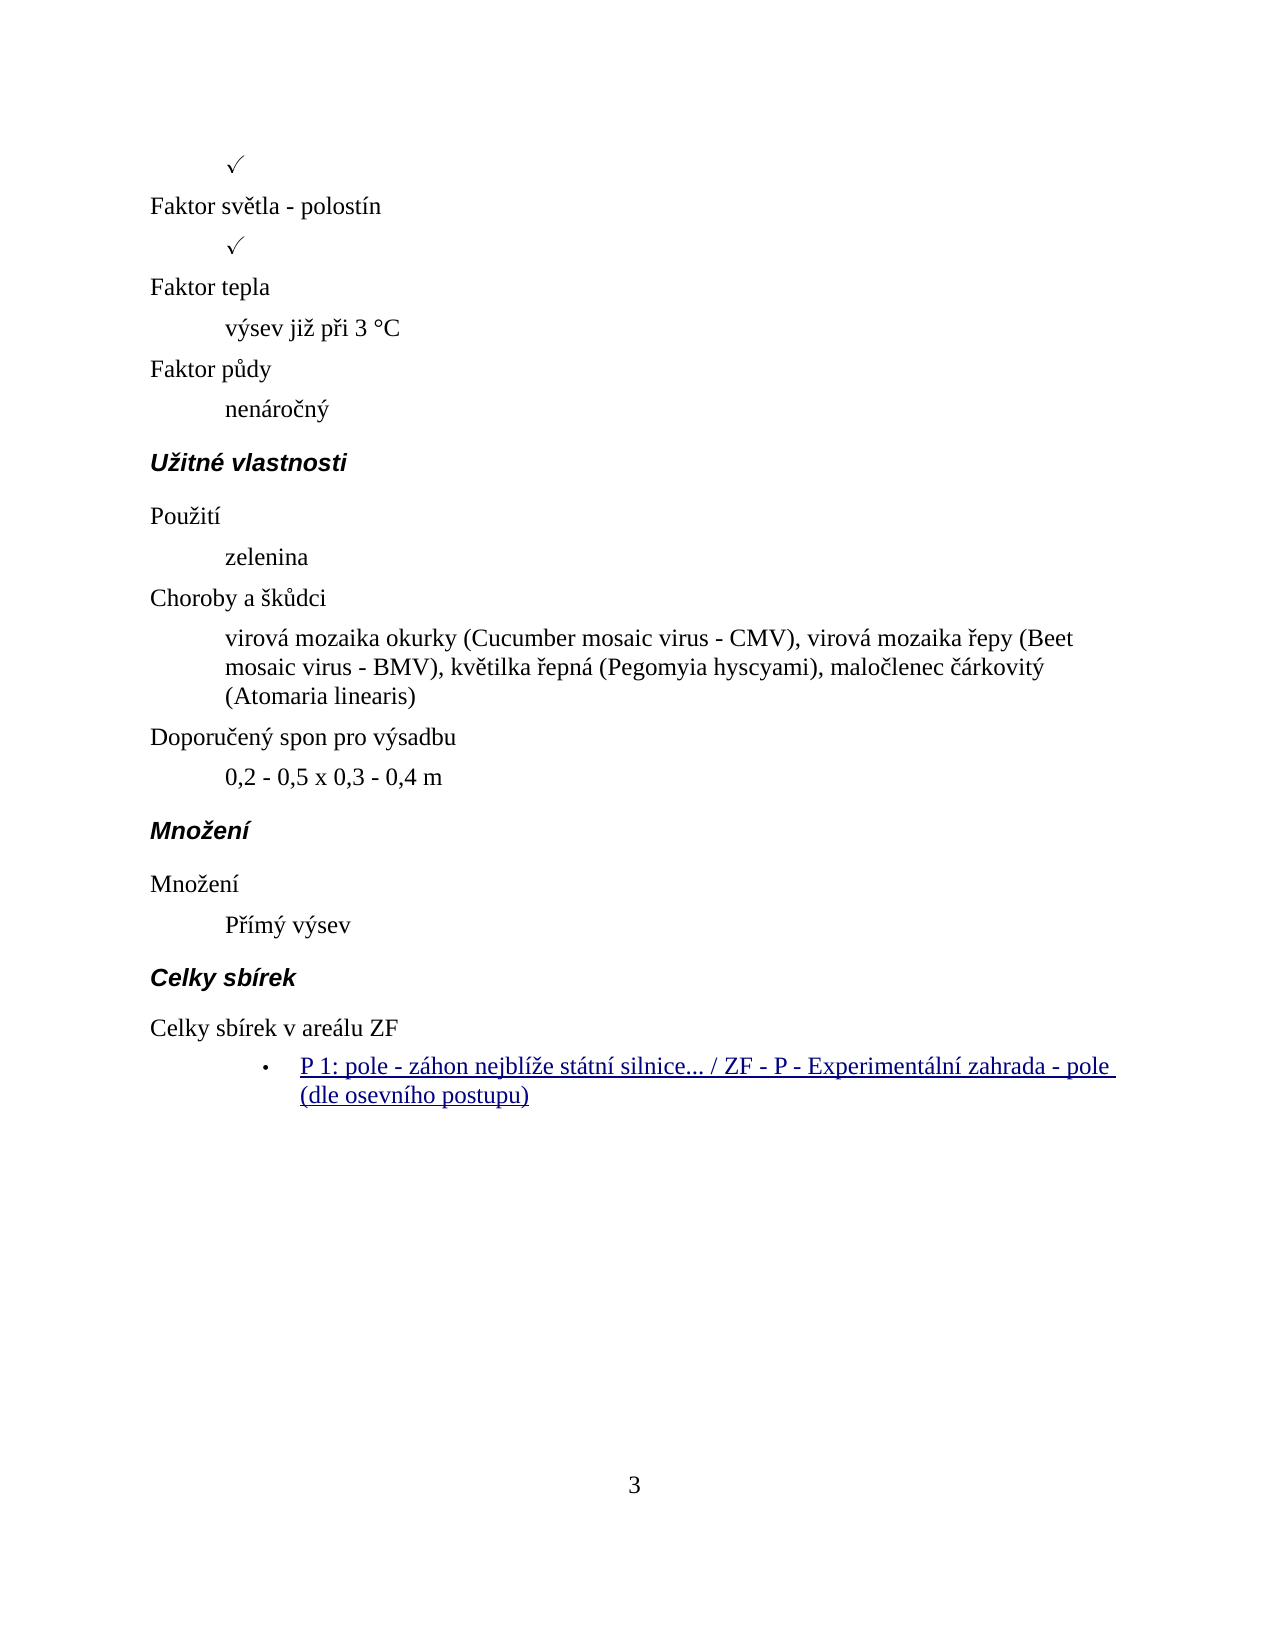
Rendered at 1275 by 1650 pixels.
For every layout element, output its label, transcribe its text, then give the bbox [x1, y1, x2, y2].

text Faktor světla - polostín [150, 191, 1125, 219]
text Choroby a škůdci [150, 583, 1125, 611]
text 0,2 - 0,5 x 0,3 - 0,4 m [225, 762, 1125, 791]
text Celky sbírek v areálu ZF [150, 1013, 1125, 1042]
subtitle Množení [150, 816, 1125, 844]
text virová mozaika okurky (Cucumber mosaic virus - CMV), virová mozaika řepy (Beet mosaic virus - BMV), květilka řepná (Pegomyia hyscyami), maločlenec čárkovitý (Atomaria linearis) [225, 623, 1125, 709]
text zelenina [225, 542, 1125, 571]
text Přímý výsev [225, 910, 1125, 938]
text Faktor tepla [150, 272, 1125, 301]
subtitle Užitné vlastnosti [150, 448, 1125, 477]
text Faktor půdy [150, 354, 1125, 382]
text ✓ [225, 150, 1125, 179]
subtitle Celky sbírek [150, 963, 1125, 992]
text Použití [150, 501, 1125, 530]
text výsev již při 3 °C [225, 313, 1125, 342]
text ✓ [225, 231, 1125, 260]
text Doporučený spon pro výsadbu [150, 722, 1125, 750]
list P 1: pole - záhon nejblíže státní silnice... / ZF - P - Experimentální zahrada - pole (dle osevního postupu) [262, 1051, 1125, 1109]
text nenáročný [225, 394, 1125, 423]
text Množení [150, 869, 1125, 898]
